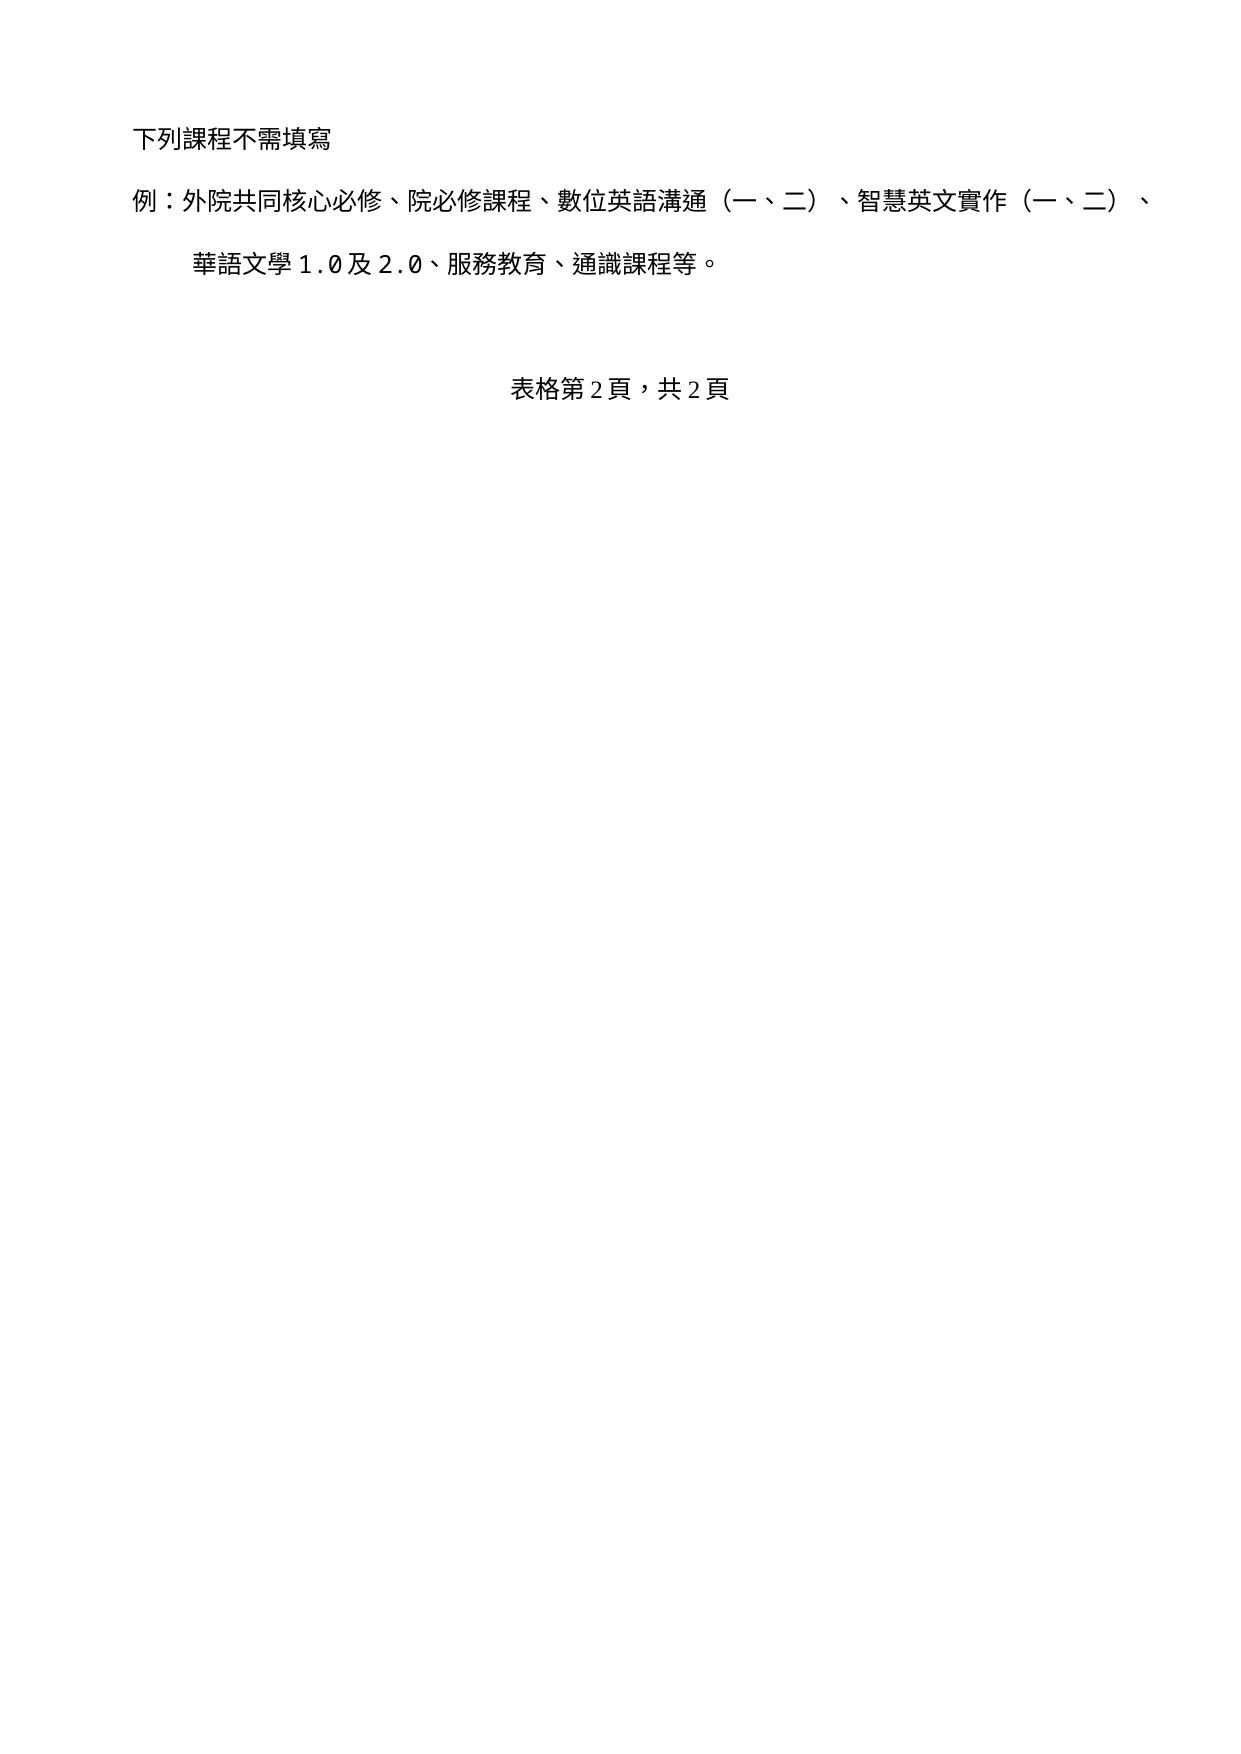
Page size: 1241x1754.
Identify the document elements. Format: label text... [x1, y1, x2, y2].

text 例：外院共同核心必修、院必修課程、數位英語溝通（一、二）、智慧英文實作（一、二）、 [133, 158, 1167, 221]
text 表格第2頁，共2頁 [75, 346, 1165, 408]
text 下列課程不需填寫 [133, 96, 1167, 158]
text 華語文學1.0及2.0、服務教育、通識課程等。 [133, 221, 1167, 283]
